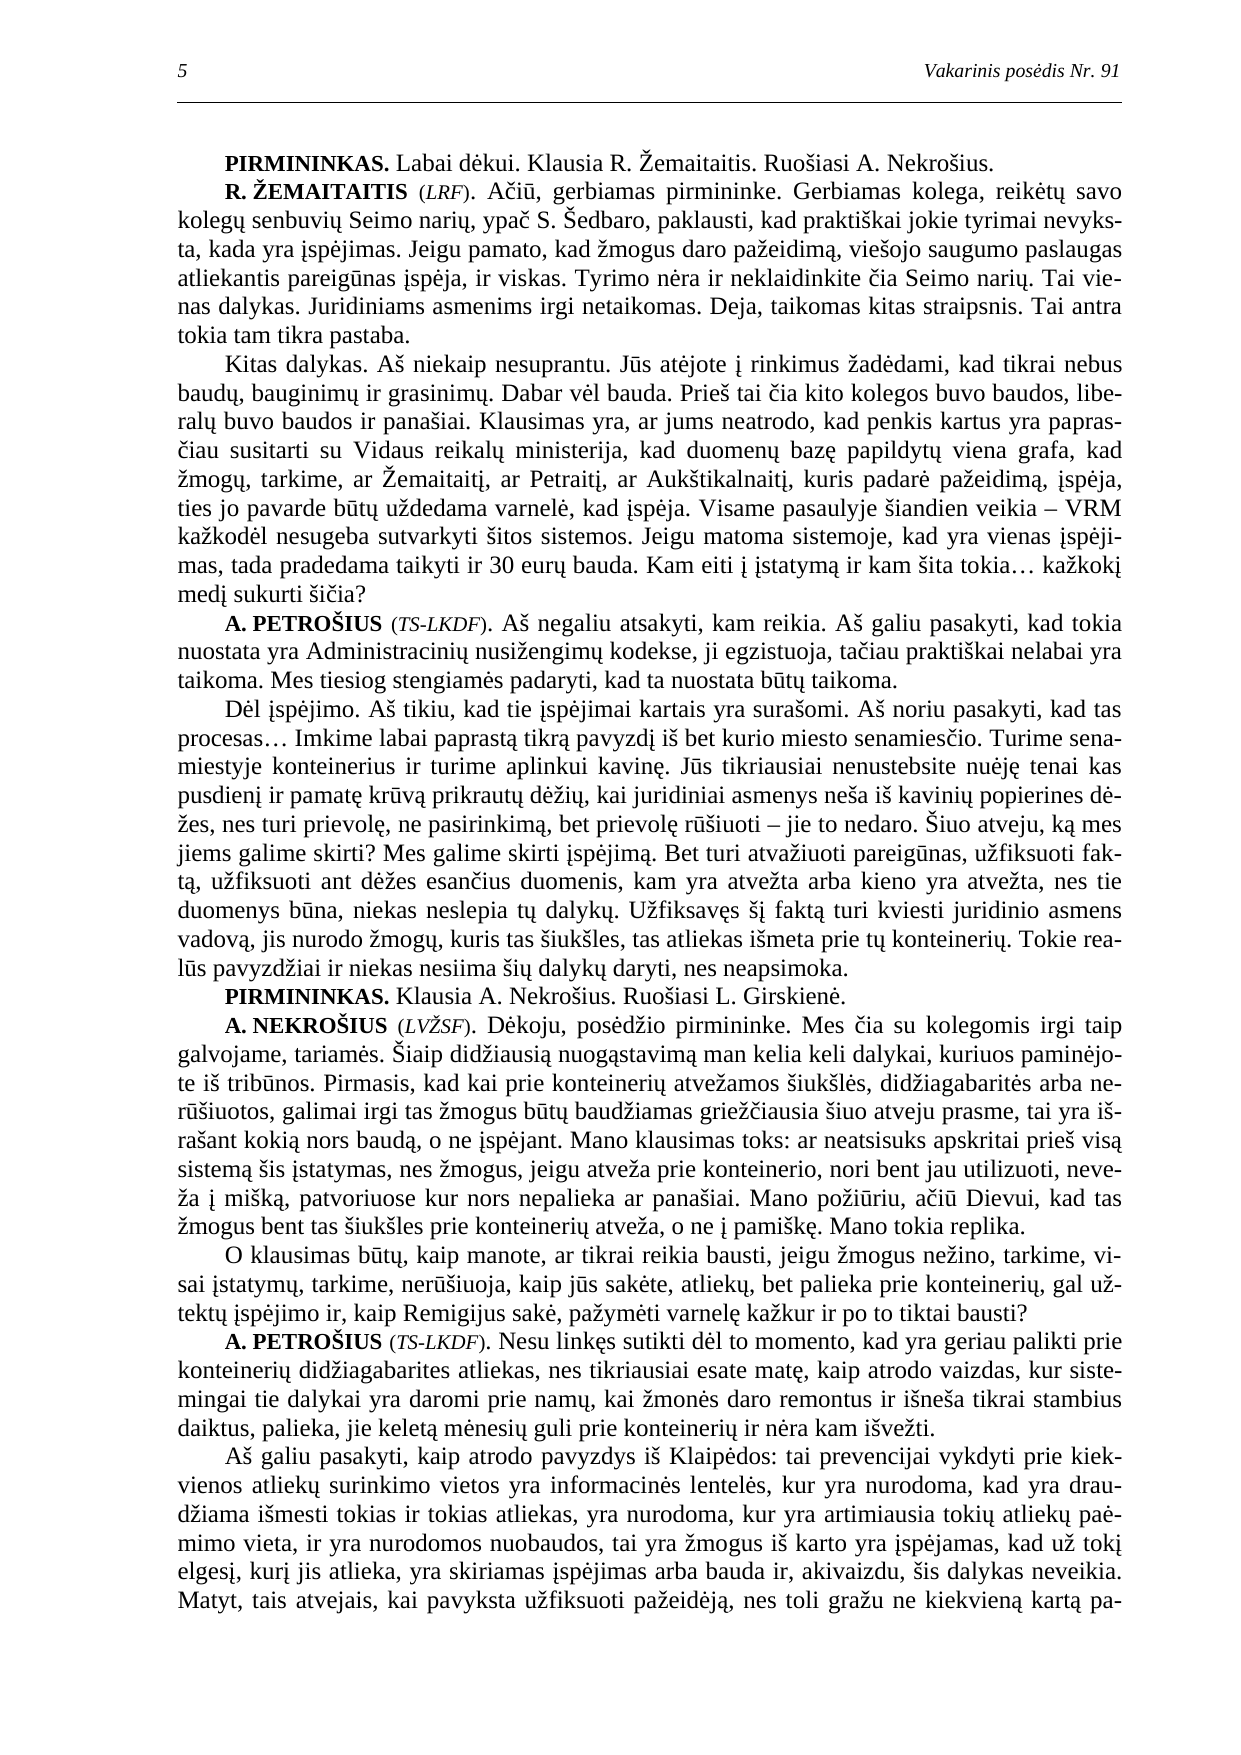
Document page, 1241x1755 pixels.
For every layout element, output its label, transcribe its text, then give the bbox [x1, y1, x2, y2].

text O klau­si­mas bū­tų, kaip ma­no­te, ar tik­rai rei­kia baus­ti, jei­gu žmo­gus ne­ži­no, tar­ki­me, vi­sai įsta­ty­mų, tar­ki­me, ne­rū­šiuo­ja, kaip jūs sa­kė­te, at­lie­kų, bet pa­lie­ka prie kon­tei­ne­rių, gal už­tek­tų įspė­ji­mo ir, kaip Re­mi­gi­jus sa­kė, pa­žy­mė­ti var­ne­lę kaž­kur ir po to tik­tai baus­ti? [177, 1240, 1122, 1326]
text PIRMININKAS. Klau­sia A. Ne­kro­šius. Ruo­šia­si L. Girs­kie­nė. [177, 981, 1122, 1010]
text PIRMININKAS. La­bai dė­kui. Klau­sia R. Že­mai­tai­tis. Ruo­šia­si A. Ne­kro­šius. [177, 148, 1122, 176]
text Ki­tas da­ly­kas. Aš nie­kaip ne­su­pran­tu. Jūs at­ėjo­te į rin­ki­mus ža­dė­da­mi, kad tik­rai ne­bus bau­dų, bau­gi­ni­mų ir gra­si­ni­mų. Da­bar vėl bau­da. Prieš tai čia ki­to ko­le­gos bu­vo bau­dos, li­be­ra­lų bu­vo bau­dos ir pa­na­šiai. Klau­si­mas yra, ar jums ne­at­ro­do, kad pen­kis kar­tus yra pa­pras­čiau su­si­tar­ti su Vi­daus rei­ka­lų mi­nis­te­ri­ja, kad duo­me­nų ba­zę pa­pil­dy­tų vie­na gra­fa, kad žmo­gų, tar­kime, ar Že­mai­tai­tį, ar Pet­rai­tį, ar Aukš­ti­kal­nai­tį, ku­ris pa­da­rė pa­žei­di­mą, įspė­ja, ties jo pa­var­de bū­tų už­de­da­ma var­ne­lė, kad įspė­ja. Vi­sa­me pa­sau­ly­je šian­dien vei­kia – VRM kaž­ko­dėl ne­su­ge­ba su­tvar­ky­ti ši­tos sis­te­mos. Jei­gu ma­to­ma sis­te­mo­je, kad yra vie­nas įspė­ji­mas, ta­da pra­de­da­ma tai­ky­ti ir 30 eu­rų bau­da. Kam ei­ti į įsta­ty­mą ir kam ši­ta to­kia… kaž­ko­kį me­dį su­kur­ti ši­čia? [177, 349, 1122, 608]
text A. PETROŠIUS (TS-LKDF). Ne­su lin­kęs su­tik­ti dėl to mo­men­to, kad yra ge­riau pa­lik­ti prie kon­tei­ne­rių di­džia­ga­ba­ri­tes at­lie­kas, nes tik­riau­siai esa­te ma­tę, kaip at­ro­do vaiz­das, kur sis­te­min­gai tie da­ly­kai yra da­ro­mi prie na­mų, kai žmo­nės da­ro re­mon­tus ir iš­ne­ša tik­rai stam­bius daik­tus, pa­lie­ka, jie ke­le­tą mė­ne­sių gu­li prie kon­tei­ne­rių ir nė­ra kam iš­vež­ti. [177, 1326, 1122, 1441]
text A. PETROŠIUS (TS-LKDF). Aš ne­ga­liu at­sa­ky­ti, kam rei­kia. Aš ga­liu pa­sa­ky­ti, kad to­kia nuo­sta­ta yra Ad­mi­nist­ra­ci­nių nu­si­žen­gi­mų ko­dek­se, ji eg­zis­tuo­ja, ta­čiau prak­tiš­kai ne­la­bai yra tai­ko­ma. Mes tie­siog sten­gia­mės pa­da­ry­ti, kad ta nuo­sta­ta bū­tų tai­ko­ma. [177, 608, 1122, 694]
text Aš ga­liu pa­sa­ky­ti, kaip at­ro­do pa­vyz­dys iš Klai­pė­dos: tai pre­ven­ci­jai vyk­dy­ti prie kiek­vie­nos at­lie­kų su­rin­ki­mo vie­tos yra in­for­ma­ci­nės len­te­lės, kur yra nu­ro­do­ma, kad yra drau­džia­ma iš­mes­ti to­kias ir to­kias at­lie­kas, yra nu­ro­do­ma, kur yra ar­ti­miau­sia to­kių at­lie­kų pa­ė­mi­mo vie­ta, ir yra nu­ro­do­mos nuo­bau­dos, tai yra žmo­gus iš kar­to yra įspė­ja­mas, kad už to­kį el­ge­sį, ku­rį jis at­lie­ka, yra ski­ria­mas įspė­ji­mas ar­ba bau­da ir, aki­vaiz­du, šis da­ly­kas ne­vei­kia. Ma­tyt, tais at­ve­jais, kai pa­vyks­ta už­fik­suo­ti pa­žei­dė­ją, nes to­li gra­žu ne kiek­vie­ną kar­tą pa­ [177, 1441, 1122, 1614]
text R. ŽEMAITAITIS (LRF). Ačiū, ger­bia­mas pir­mi­nin­ke. Ger­bia­mas ko­le­ga, rei­kė­tų sa­vo ko­le­gų sen­bu­vių Sei­mo na­rių, ypač S. Šed­ba­ro, paklaus­ti, kad prak­tiš­kai jo­kie ty­ri­mai ne­vyks­ta, ka­da yra įspė­ji­mas. Jei­gu pa­ma­to, kad žmo­gus da­ro pa­žei­di­mą, vie­šo­jo sau­gu­mo pa­slau­gas at­lie­kan­tis pa­rei­gū­nas įspė­ja, ir vis­kas. Ty­ri­mo nė­ra ir ne­klai­din­ki­te čia Sei­mo na­rių. Tai vie­nas da­ly­kas. Ju­ri­di­niams as­me­nims ir­gi ne­tai­ko­mas. De­ja, tai­ko­mas ki­tas straips­nis. Tai an­tra to­kia tam tik­ra pa­sta­ba. [177, 176, 1122, 349]
text A. NEKROŠIUS (LVŽSF). Dė­ko­ju, po­sė­džio pir­mi­nin­ke. Mes čia su ko­le­go­mis ir­gi taip gal­vo­ja­me, ta­ria­mės. Šiaip di­džiau­sią nuo­gąs­ta­vi­mą man ke­lia ke­li da­ly­kai, ku­riuos pa­mi­nė­jo­te iš tri­bū­nos. Pir­ma­sis, kad kai prie kon­tei­ne­rių at­ve­ža­mos šiukš­lės, di­džia­ga­ba­ri­tės ar­ba ne­rū­šiuo­tos, ga­li­mai ir­gi tas žmo­gus bū­tų bau­džia­mas griež­čiau­sia šiuo at­ve­ju pras­me, tai yra iš­ra­šant ko­kią nors bau­dą, o ne įspė­jant. Ma­no klau­si­mas toks: ar ne­at­si­suks ap­skri­tai prieš vi­są sis­te­mą šis įsta­ty­mas, nes žmo­gus, jei­gu at­ve­ža prie kon­tei­ne­rio, no­ri bent jau uti­li­zuo­ti, ne­ve­ža į miš­ką, pa­tvo­riuo­se kur nors ne­pa­lie­ka ar pa­na­šiai. Ma­no po­žiū­riu, ačiū Die­vui, kad tas žmo­gus bent tas šiukš­les prie kon­tei­ne­rių at­ve­ža, o ne į pa­miš­kę. Ma­no to­kia re­pli­ka. [177, 1010, 1122, 1240]
text Dėl įspė­ji­mo. Aš ti­kiu, kad tie įspė­ji­mai kar­tais yra su­ra­šo­mi. Aš no­riu pa­sa­ky­ti, kad tas pro­ce­sas… Im­ki­me la­bai pa­pras­tą tik­rą pa­vyz­dį iš bet ku­rio mies­to se­na­mies­čio. Tu­ri­me se­na­mies­ty­je kon­tei­ne­rius ir tu­ri­me ap­lin­kui ka­vi­nę. Jūs tik­riau­siai ne­nu­steb­si­te nu­ė­ję te­nai kas pus­die­nį ir pa­ma­tę krū­vą pri­krau­tų dė­žių, kai ju­ri­di­niai as­me­nys ne­ša iš ka­vi­nių po­pie­ri­nes dė­žes, nes tu­ri prie­vo­lę, ne pa­si­rin­ki­mą, bet prie­vo­lę rū­šiuo­ti – jie to ne­da­ro. Šiuo at­ve­ju, ką mes jiems ga­li­me skir­ti? Mes ga­li­me skir­ti įspė­ji­mą. Bet tu­ri at­va­žiuo­ti pa­rei­gū­nas, už­fik­suo­ti fak­tą, už­fik­suo­ti ant dė­žes esan­čius duo­me­nis, kam yra at­vež­ta ar­ba kie­no yra at­vež­ta, nes tie duo­me­nys bū­na, nie­kas ne­sle­pia tų da­ly­kų. Už­fik­sa­vęs šį fak­tą tu­ri kvies­ti ju­ri­di­nio as­mens va­do­vą, jis nu­ro­do žmo­gų, ku­ris tas šiukš­les, tas at­lie­kas iš­me­ta prie tų kon­tei­ne­rių. To­kie re­a­lūs pa­vyz­džiai ir nie­kas ne­si­i­ma šių da­ly­kų da­ry­ti, nes ne­ap­si­mo­ka. [177, 694, 1122, 981]
